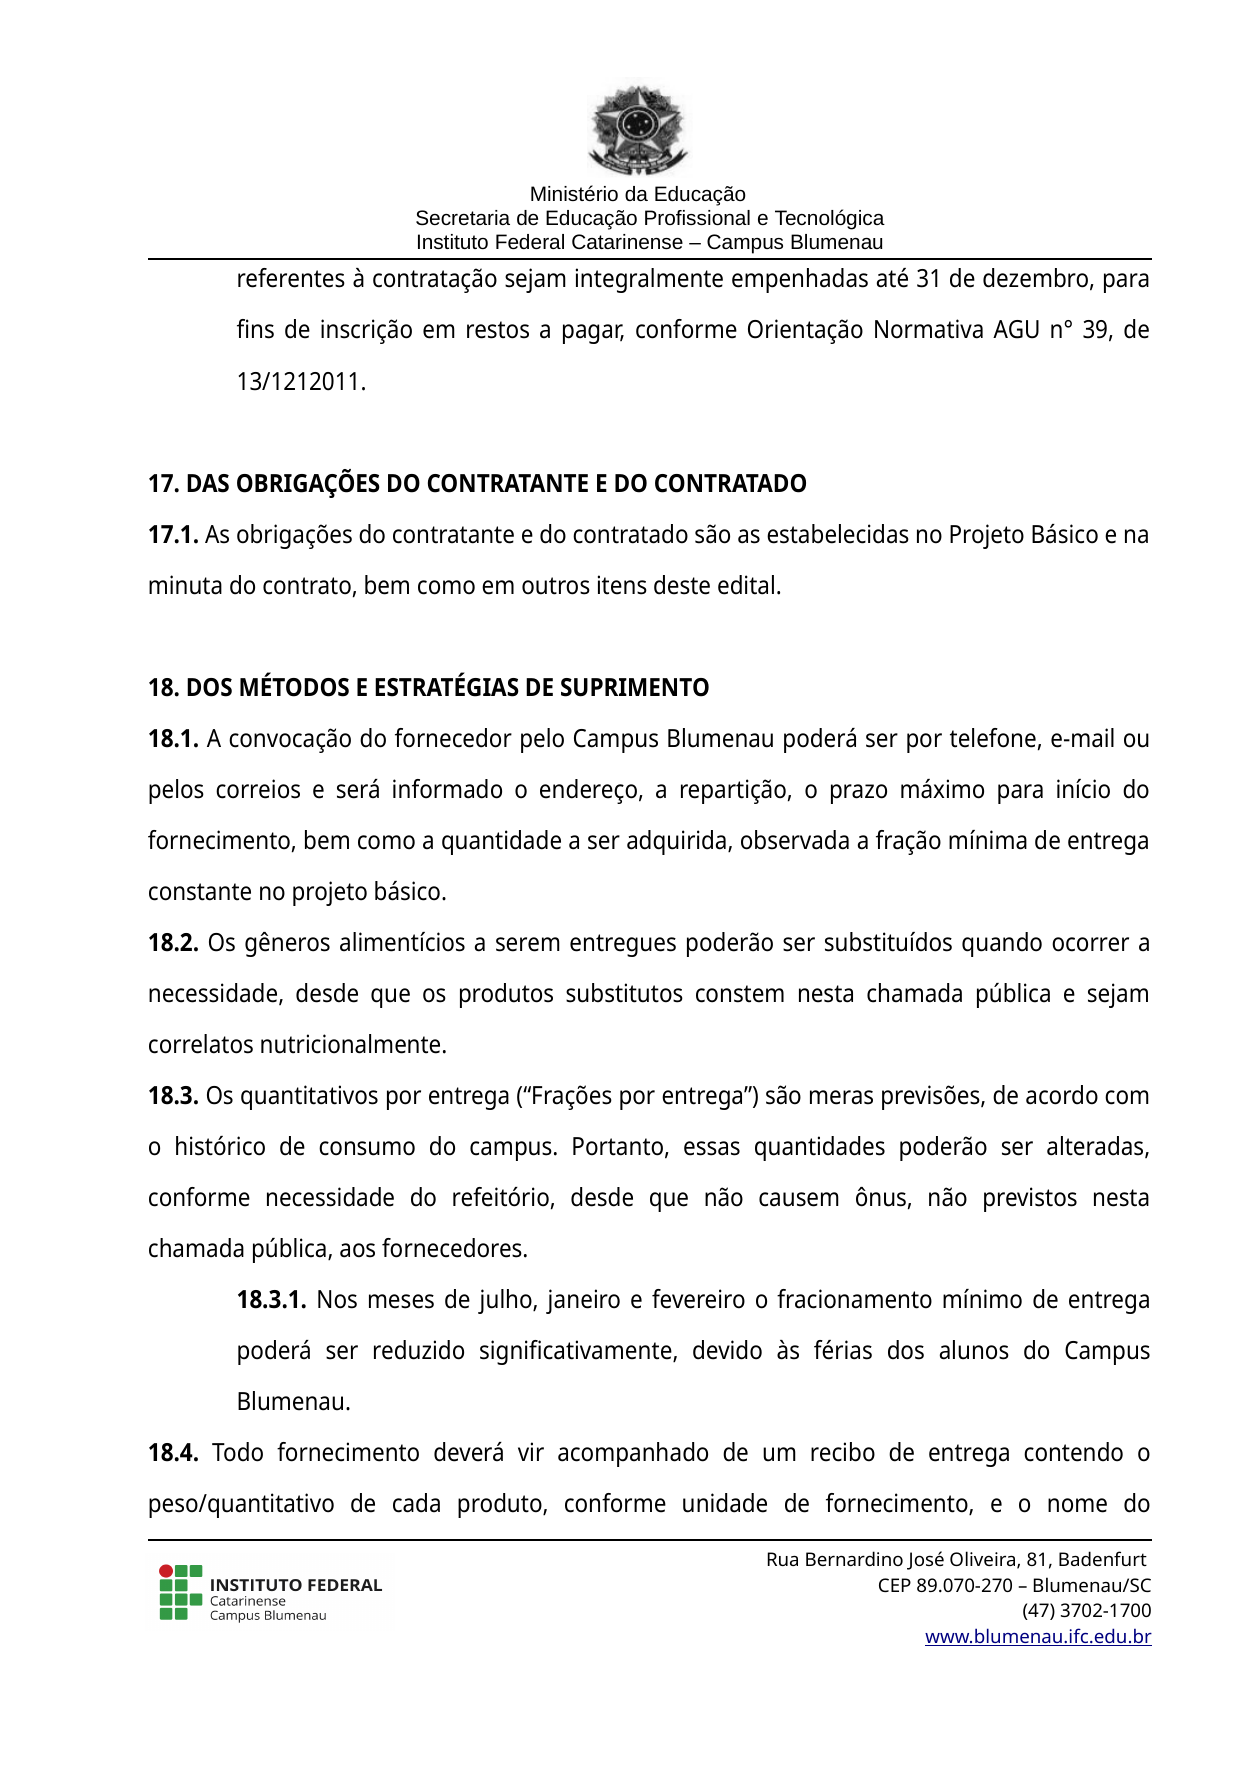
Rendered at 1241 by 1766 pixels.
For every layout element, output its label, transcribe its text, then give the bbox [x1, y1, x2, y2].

text 18.3.1. Nos meses de julho, janeiro e fevereiro o fracionamento mínimo de entrega poderá ser reduzido significativamente, devido às férias dos alunos do Campus Blumenau. [236, 1282, 1152, 1418]
text 18.3. Os quantitativos por entrega (“Frações por entrega”) são meras previsões, de acordo com o histórico de consumo do campus. Portanto, essas quantidades poderão ser alteradas, conforme necessidade do refeitório, desde que não causem ônus, não previstos nesta chamada pública, aos fornecedores. [148, 1078, 1152, 1265]
text 18.2. Os gêneros alimentícios a serem entregues poderão ser substituídos quando ocorrer a necessidade, desde que os produtos substitutos constem nesta chamada pública e sejam correlatos nutricionalmente. [148, 924, 1152, 1061]
picture [145, 1553, 396, 1631]
text 17.1. As obrigações do contratante e do contratado são as estabelecidas no Projeto Básico e na minuta do contrato, bem como em outros itens deste edital. [148, 516, 1152, 601]
text 17. DAS OBRIGAÇÕES DO CONTRATANTE E DO CONTRATADO [148, 465, 1152, 499]
text referentes à contratação sejam integralmente empenhadas até 31 de dezembro, para fins de inscrição em restos a pagar, conforme Orientação Normativa AGU n° 39, de 13/1212011. [236, 261, 1152, 397]
text 18.1. A convocação do fornecedor pelo Campus Blumenau poderá ser por telefone, e-mail ou pelos correios e será informado o endereço, a repartição, o prazo máximo para início do fornecimento, bem como a quantidade a ser adquirida, observada a fração mínima de entrega constante no projeto básico. [148, 720, 1152, 908]
text 18.4. Todo fornecimento deverá vir acompanhado de um recibo de entrega contendo o peso/quantitativo de cada produto, conforme unidade de fornecimento, e o nome do [148, 1435, 1152, 1520]
text 18. DOS MÉTODOS E ESTRATÉGIAS DE SUPRIMENTO [148, 669, 1152, 703]
